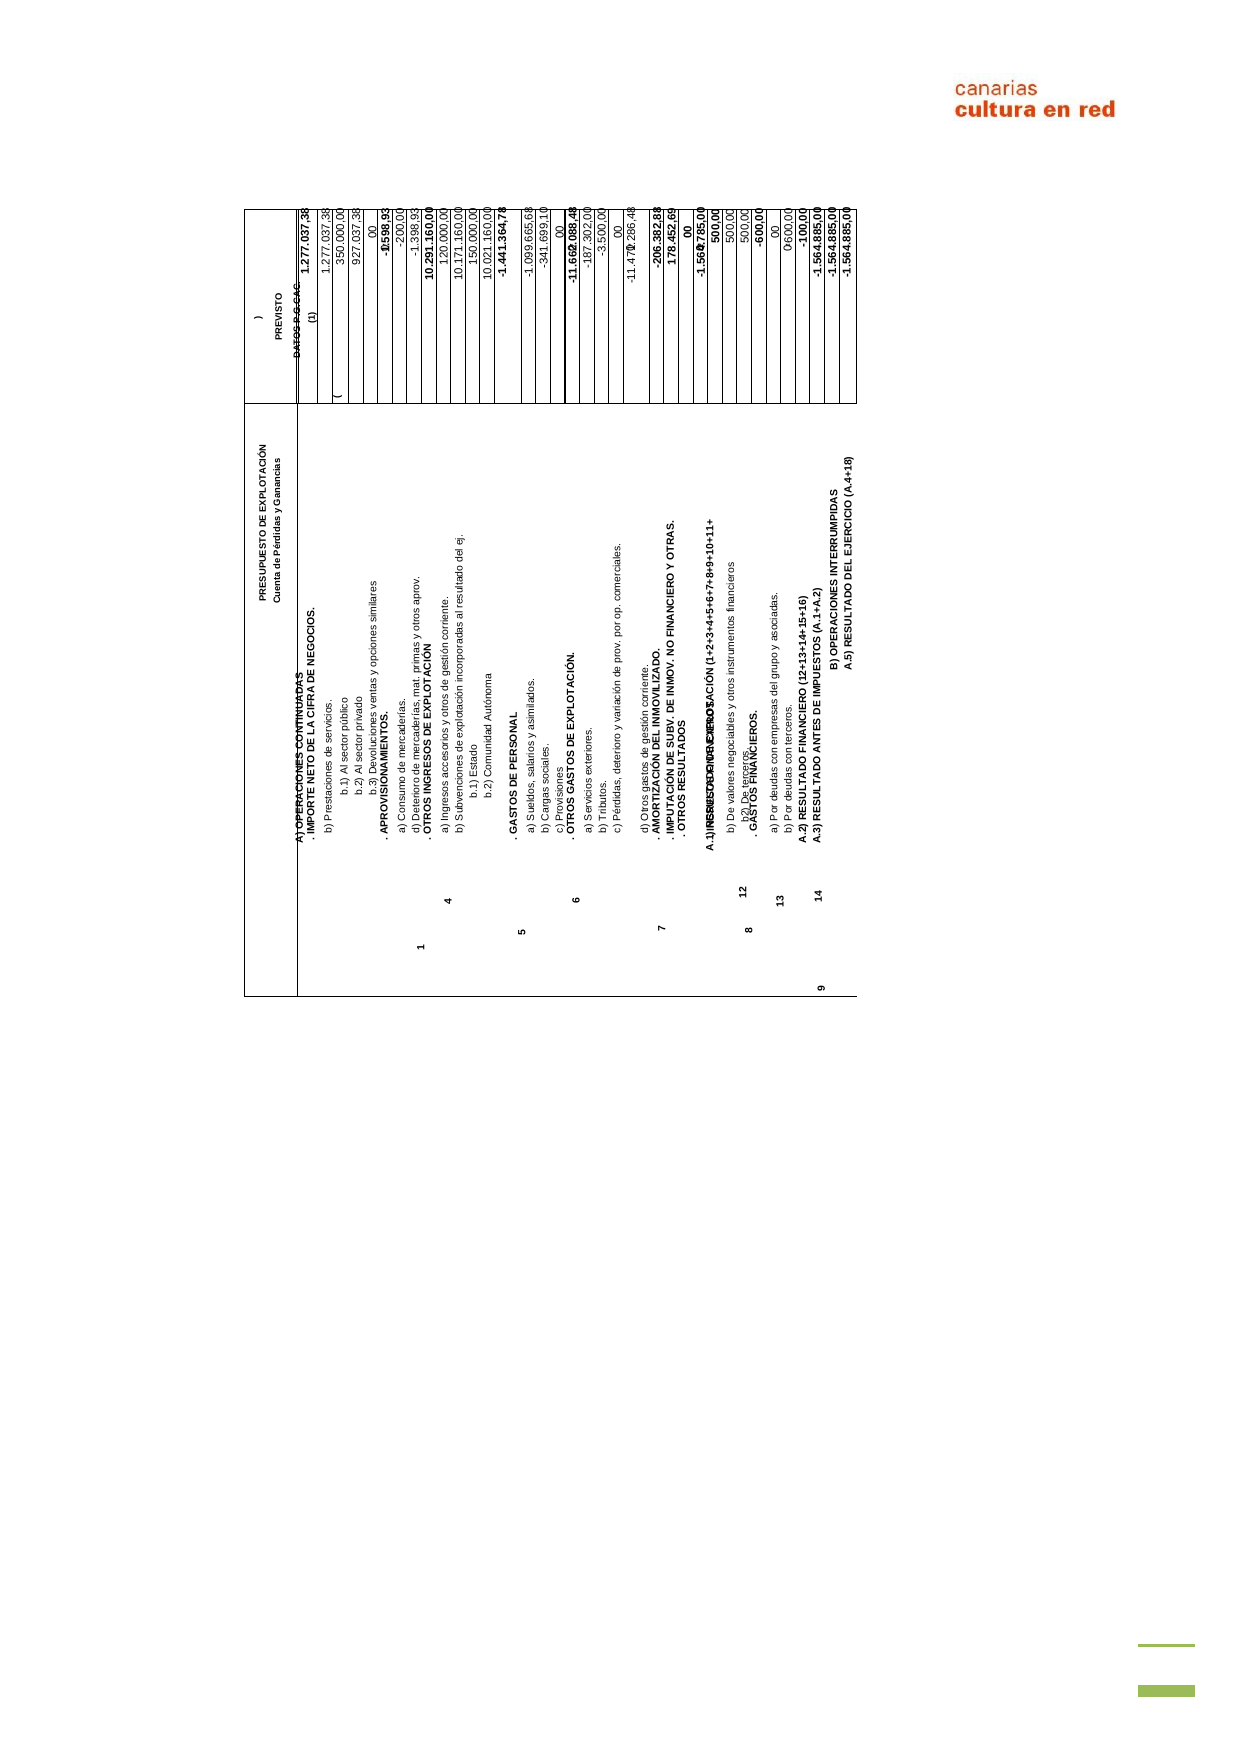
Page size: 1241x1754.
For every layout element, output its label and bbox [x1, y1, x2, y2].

table_cell [796, 210, 809, 402]
table_header [857, 209, 867, 997]
table_cell [708, 210, 722, 402]
table_cell [451, 210, 465, 402]
table_cell [364, 210, 377, 402]
table_cell [679, 210, 693, 402]
table_cell [566, 210, 579, 402]
table_cell [810, 210, 824, 402]
table_cell [867, 209, 1051, 997]
table_cell [664, 210, 678, 402]
table_cell [466, 210, 479, 402]
table_cell [536, 210, 550, 402]
table_cell [298, 404, 824, 996]
table_cell [767, 210, 780, 402]
table_cell [551, 210, 564, 402]
table_cell [824, 404, 857, 996]
table_cell [437, 210, 450, 402]
table_cell [694, 210, 707, 402]
table_cell [349, 210, 363, 402]
table_cell [781, 210, 795, 402]
table_cell [723, 210, 736, 402]
table_cell [752, 210, 766, 402]
table_cell [825, 210, 839, 402]
table_cell [495, 210, 521, 402]
table_cell [609, 210, 623, 402]
table_cell [378, 210, 392, 402]
table_cell [163, 209, 244, 997]
table_cell [480, 210, 494, 402]
table_cell [580, 210, 594, 402]
table_cell [650, 210, 663, 402]
table_cell [522, 210, 535, 402]
table_cell [737, 210, 751, 402]
table_cell [333, 210, 348, 402]
table_cell [245, 210, 296, 402]
table_cell [407, 210, 421, 402]
table_cell [624, 210, 649, 402]
table_cell [393, 210, 406, 402]
table_cell [840, 210, 856, 402]
table_cell [245, 404, 297, 996]
table_cell [299, 210, 317, 402]
table_cell [422, 210, 436, 402]
table_cell [318, 210, 332, 402]
table_cell [595, 210, 608, 402]
